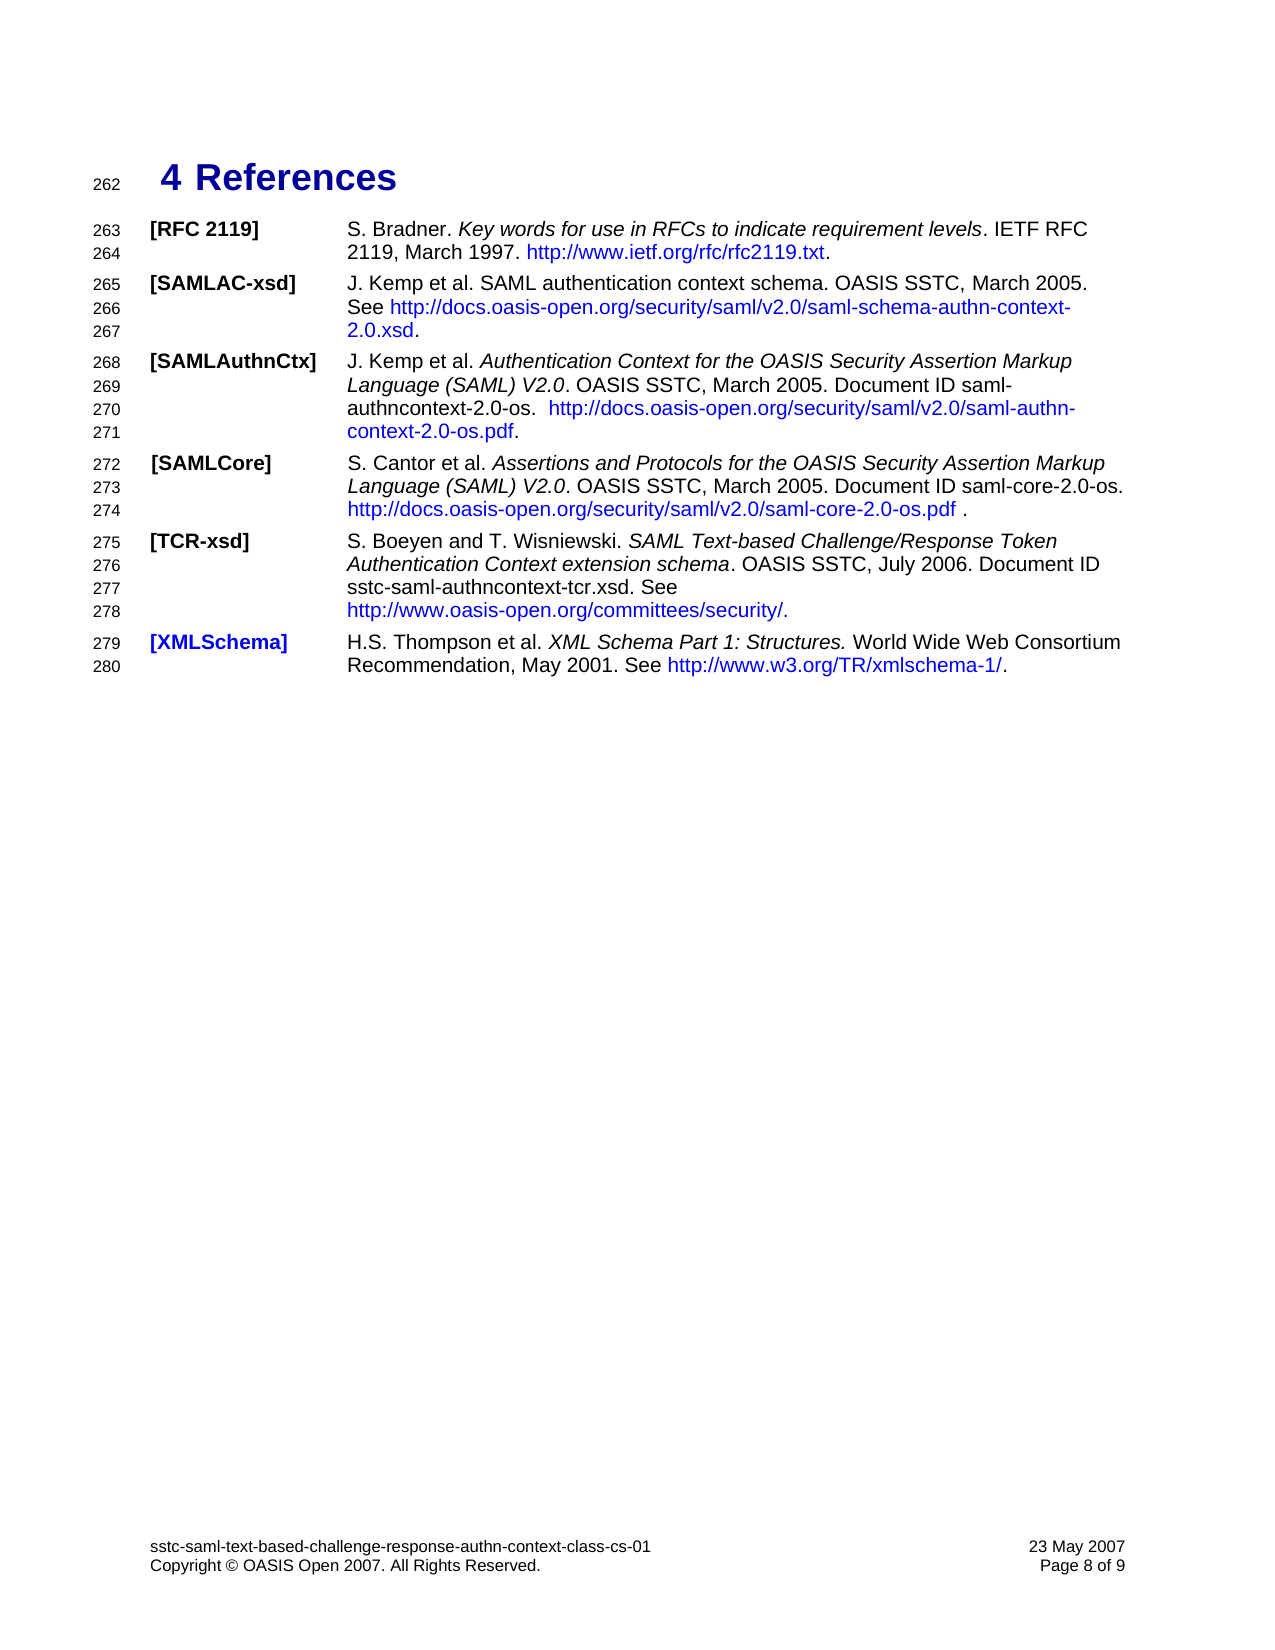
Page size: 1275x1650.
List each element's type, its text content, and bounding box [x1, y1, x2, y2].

text [TCR-xsd] S. Boeyen and T. Wisniewski. SAML Text-based Challenge/Response Token Authentication Context extension schema. OASIS SSTC, July 2006. Document ID sstc-saml-authncontext-tcr.xsd. See http://www.oasis-open.org/committees/security/. [150, 529, 1125, 622]
text [SAMLAuthnCtx] J. Kemp et al. Authentication Context for the OASIS Security Assertion Markup Language (SAML) V2.0. OASIS SSTC, March 2005. Document ID saml-authncontext-2.0-os. http://docs.oasis-open.org/security/saml/v2.0/saml-authn-context-2.0-os.pdf. [150, 350, 1125, 443]
text [SAMLAC-xsd] J. Kemp et al. SAML authentication context schema. OASIS SSTC, March 2005. See http://docs.oasis-open.org/security/saml/v2.0/saml-schema-authn-context-2.0.xsd. [150, 272, 1125, 342]
subtitle References [150, 150, 1125, 201]
text [XMLSchema] H.S. Thompson et al. XML Schema Part 1: Structures. World Wide Web Consortium Recommendation, May 2001. See http://www.w3.org/TR/xmlschema-1/. [150, 631, 1125, 677]
text [RFC 2119] S. Bradner. Key words for use in RFCs to indicate requirement levels. IETF RFC 2119, March 1997. http://www.ietf.org/rfc/rfc2119.txt. [150, 217, 1125, 264]
text [SAMLCore] S. Cantor et al. Assertions and Protocols for the OASIS Security Assertion Markup Language (SAML) V2.0. OASIS SSTC, March 2005. Document ID saml-core-2.0-os. http://docs.oasis-open.org/security/saml/v2.0/saml-core-2.0-os.pdf . [151, 451, 1125, 521]
